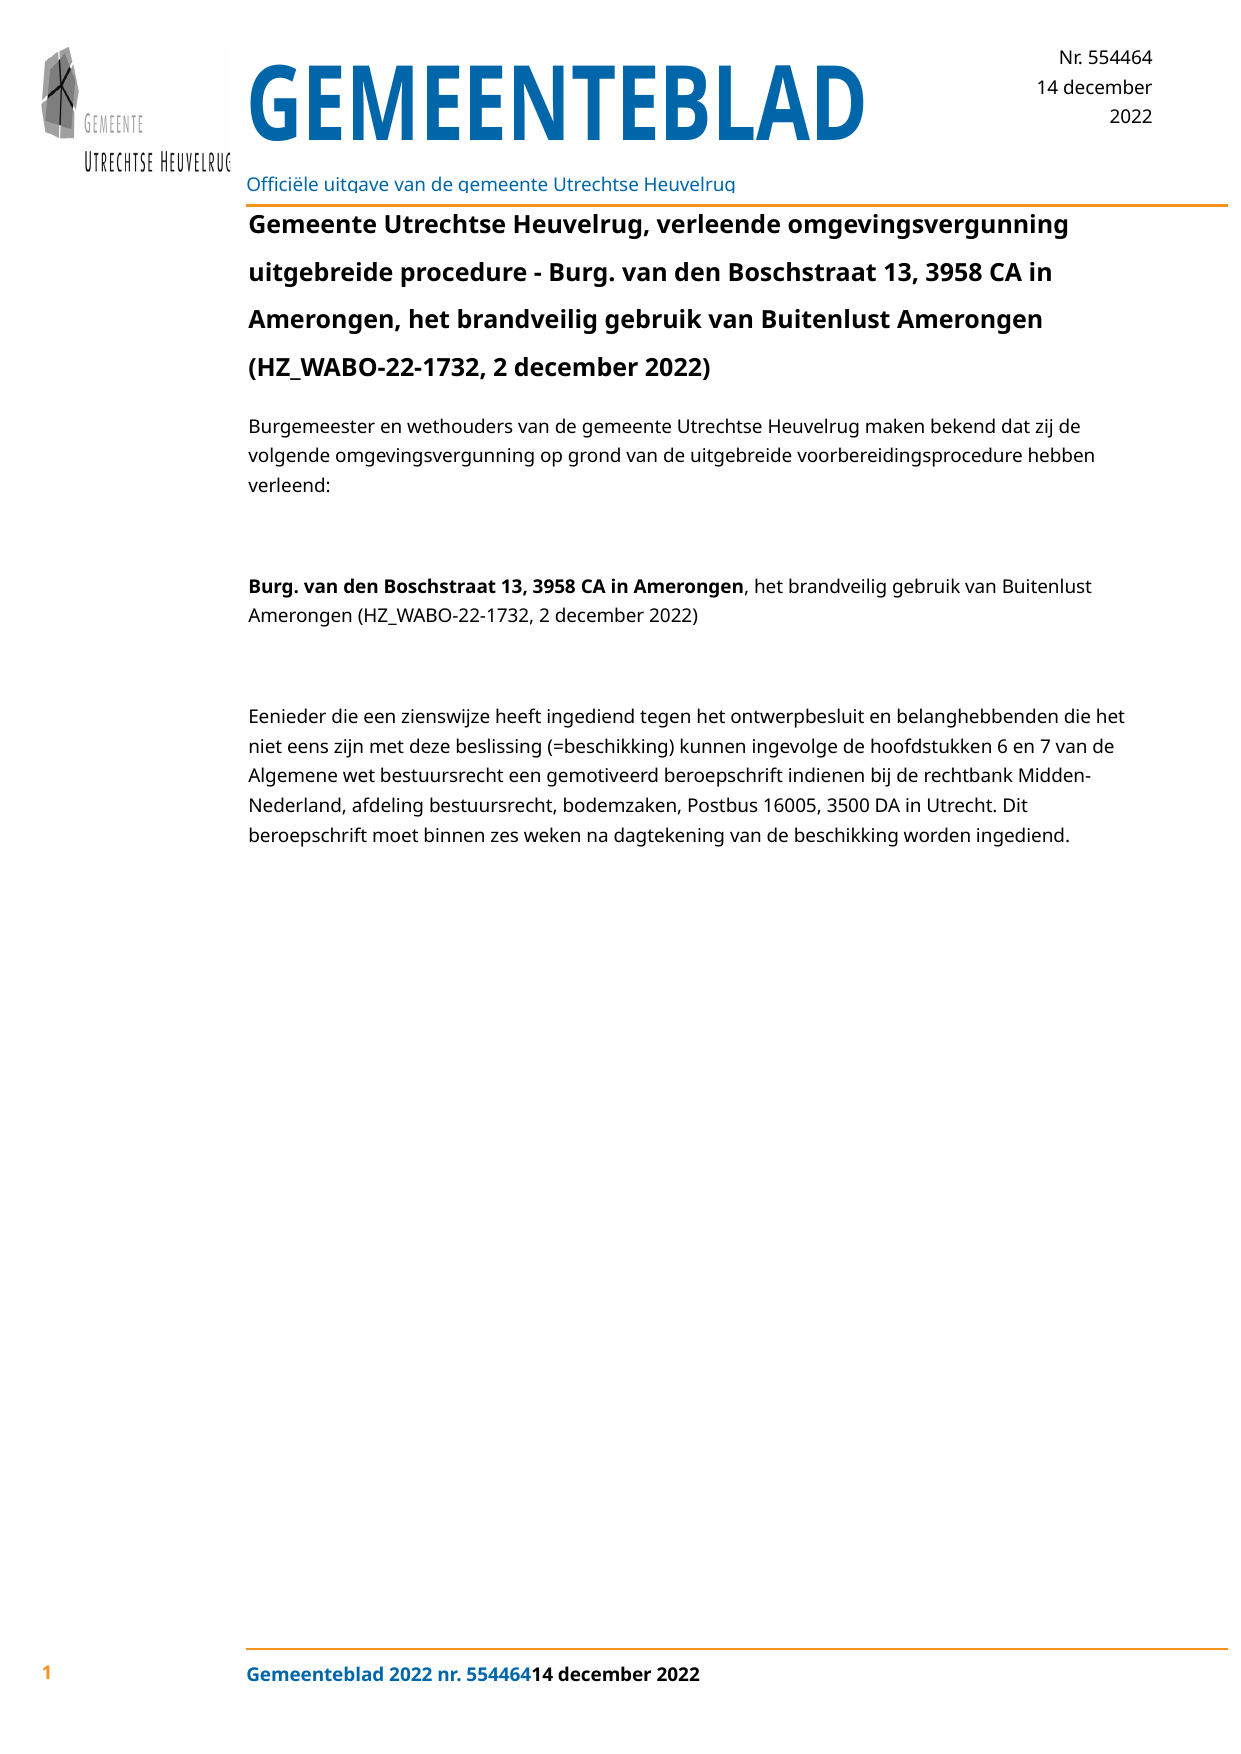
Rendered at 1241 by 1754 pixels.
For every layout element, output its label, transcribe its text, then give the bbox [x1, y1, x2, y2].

picture [41, 47, 231, 172]
text Burgemeester en wethouders van de gemeente Utrechtse Heuvelrug maken bekend dat zij de volgende omgevingsvergunning op grond van de uitgebreide voorbereidingsprocedure hebben verleend: [248, 413, 1152, 498]
text Burg. van den Boschstraat 13, 3958 CA in Amerongen, het brandveilig gebruik van Buitenlust Amerongen (HZ_WABO-22-1732, 2 december 2022) [248, 573, 1152, 628]
text Gemeente Utrechtse Heuvelrug, verleende omgevingsvergunning uitgebreide procedure - Burg. van den Boschstraat 13, 3958 CA in Amerongen, het brandveilig gebruik van Buitenlust Amerongen (HZ_WABO-22-1732, 2 december 2022) [248, 207, 1152, 384]
text Eenieder die een zienswijze heeft ingediend tegen het ontwerpbesluit en belanghebbenden die het niet eens zijn met deze beslissing (=beschikking) kunnen ingevolge de hoofdstukken 6 en 7 van de Algemene wet bestuursrecht een gemotiveerd beroepschrift indienen bij de rechtbank Midden-Nederland, afdeling bestuursrecht, bodemzaken, Postbus 16005, 3500 DA in Utrecht. Dit beroepschrift moet binnen zes weken na dagtekening van de beschikking worden ingediend. [248, 703, 1152, 848]
